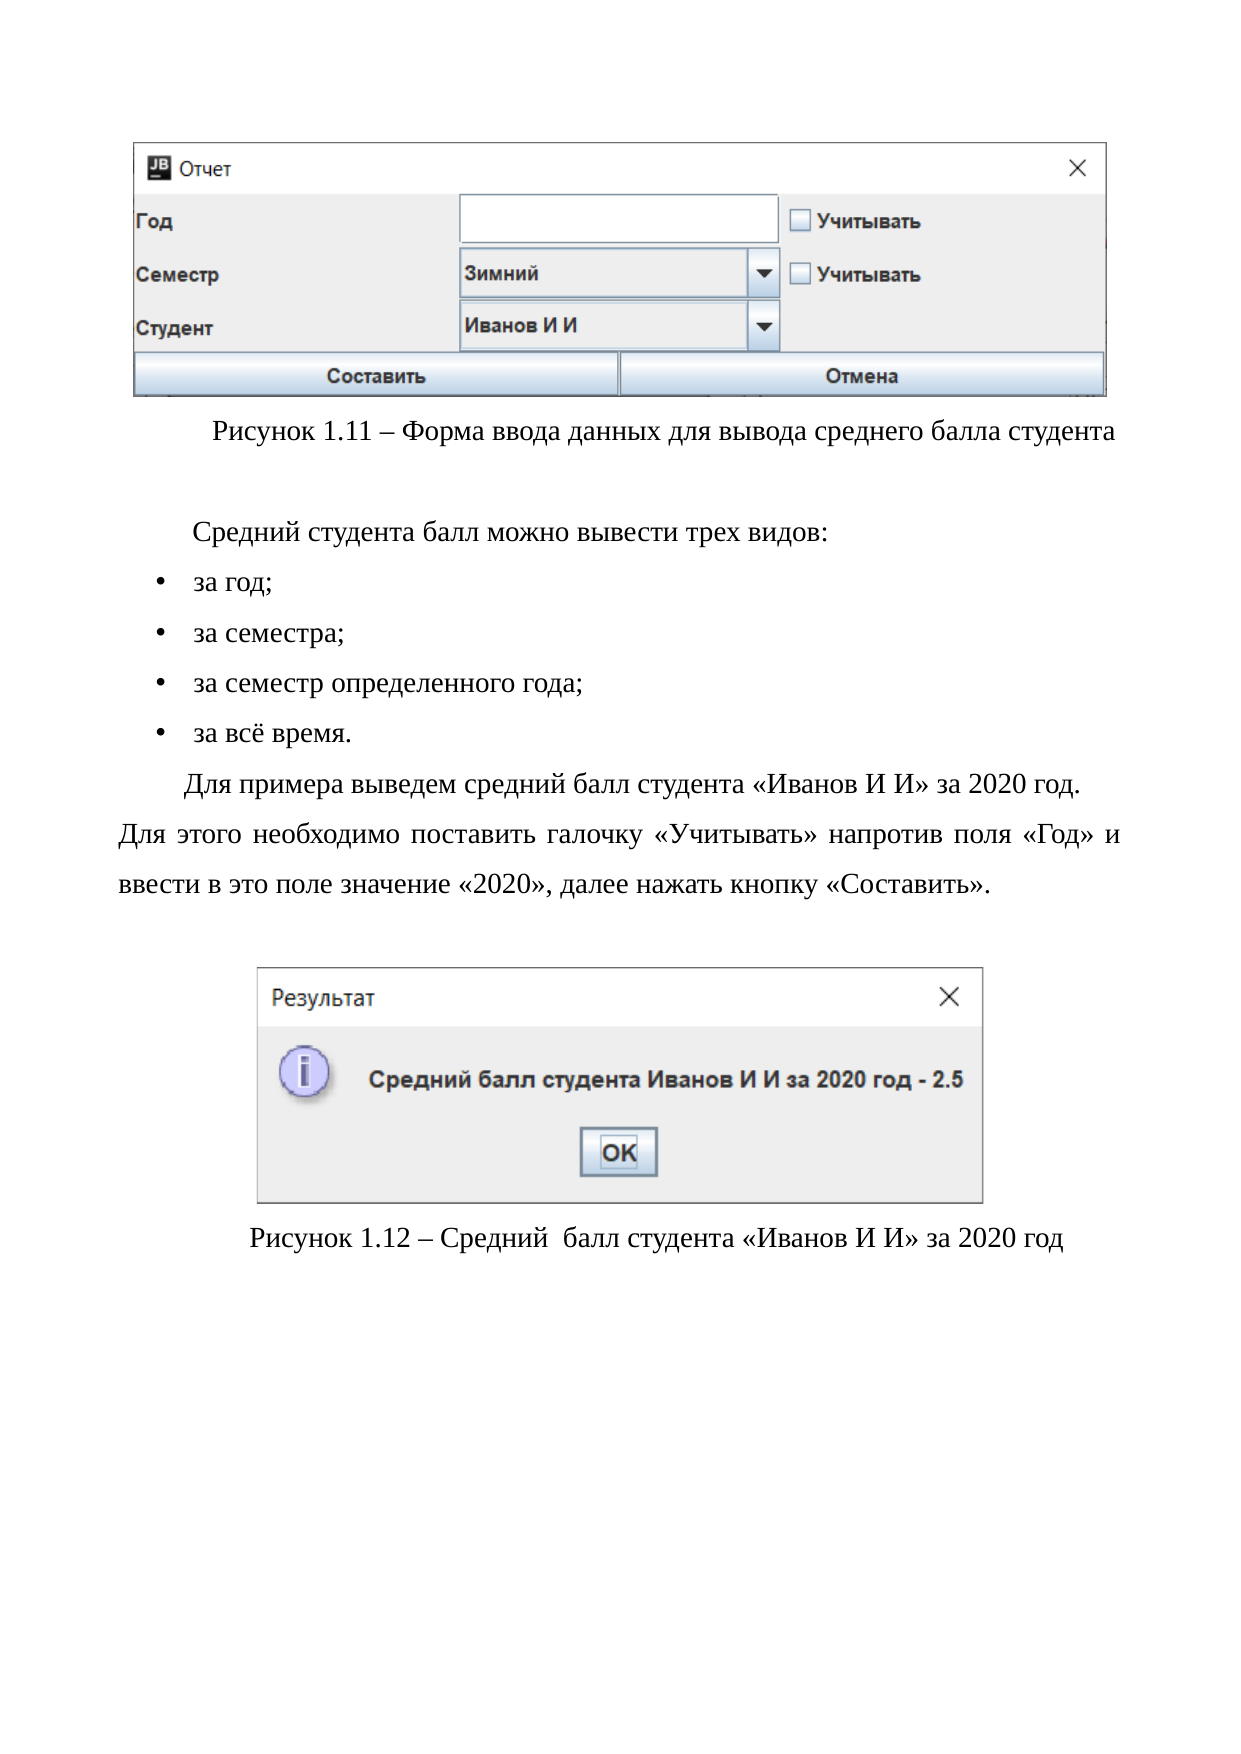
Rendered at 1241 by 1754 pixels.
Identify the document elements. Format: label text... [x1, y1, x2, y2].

list за семестр определенного года; [156, 665, 1122, 699]
text Для примера выведем средний балл студента «Иванов И И» за 2020 год. [118, 766, 1122, 799]
list за всё время. [156, 716, 1122, 749]
text Рисунок 1.11 – Форма ввода данных для вывода среднего балла студента [118, 118, 1122, 447]
list за год; [156, 564, 1122, 598]
text Рисунок 1.12 – Средний балл студента «Иванов И И» за 2020 год [118, 967, 1122, 1253]
text Средний студента балл можно вывести трех видов: [118, 514, 1122, 548]
list за семестра; [156, 615, 1122, 648]
picture [133, 142, 1107, 397]
picture [256, 967, 984, 1204]
text Для этого необходимо поставить галочку «Учитывать» напротив поля «Год» и ввести в это поле значение «2020», далее нажать кнопку «Составить». [118, 816, 1122, 900]
